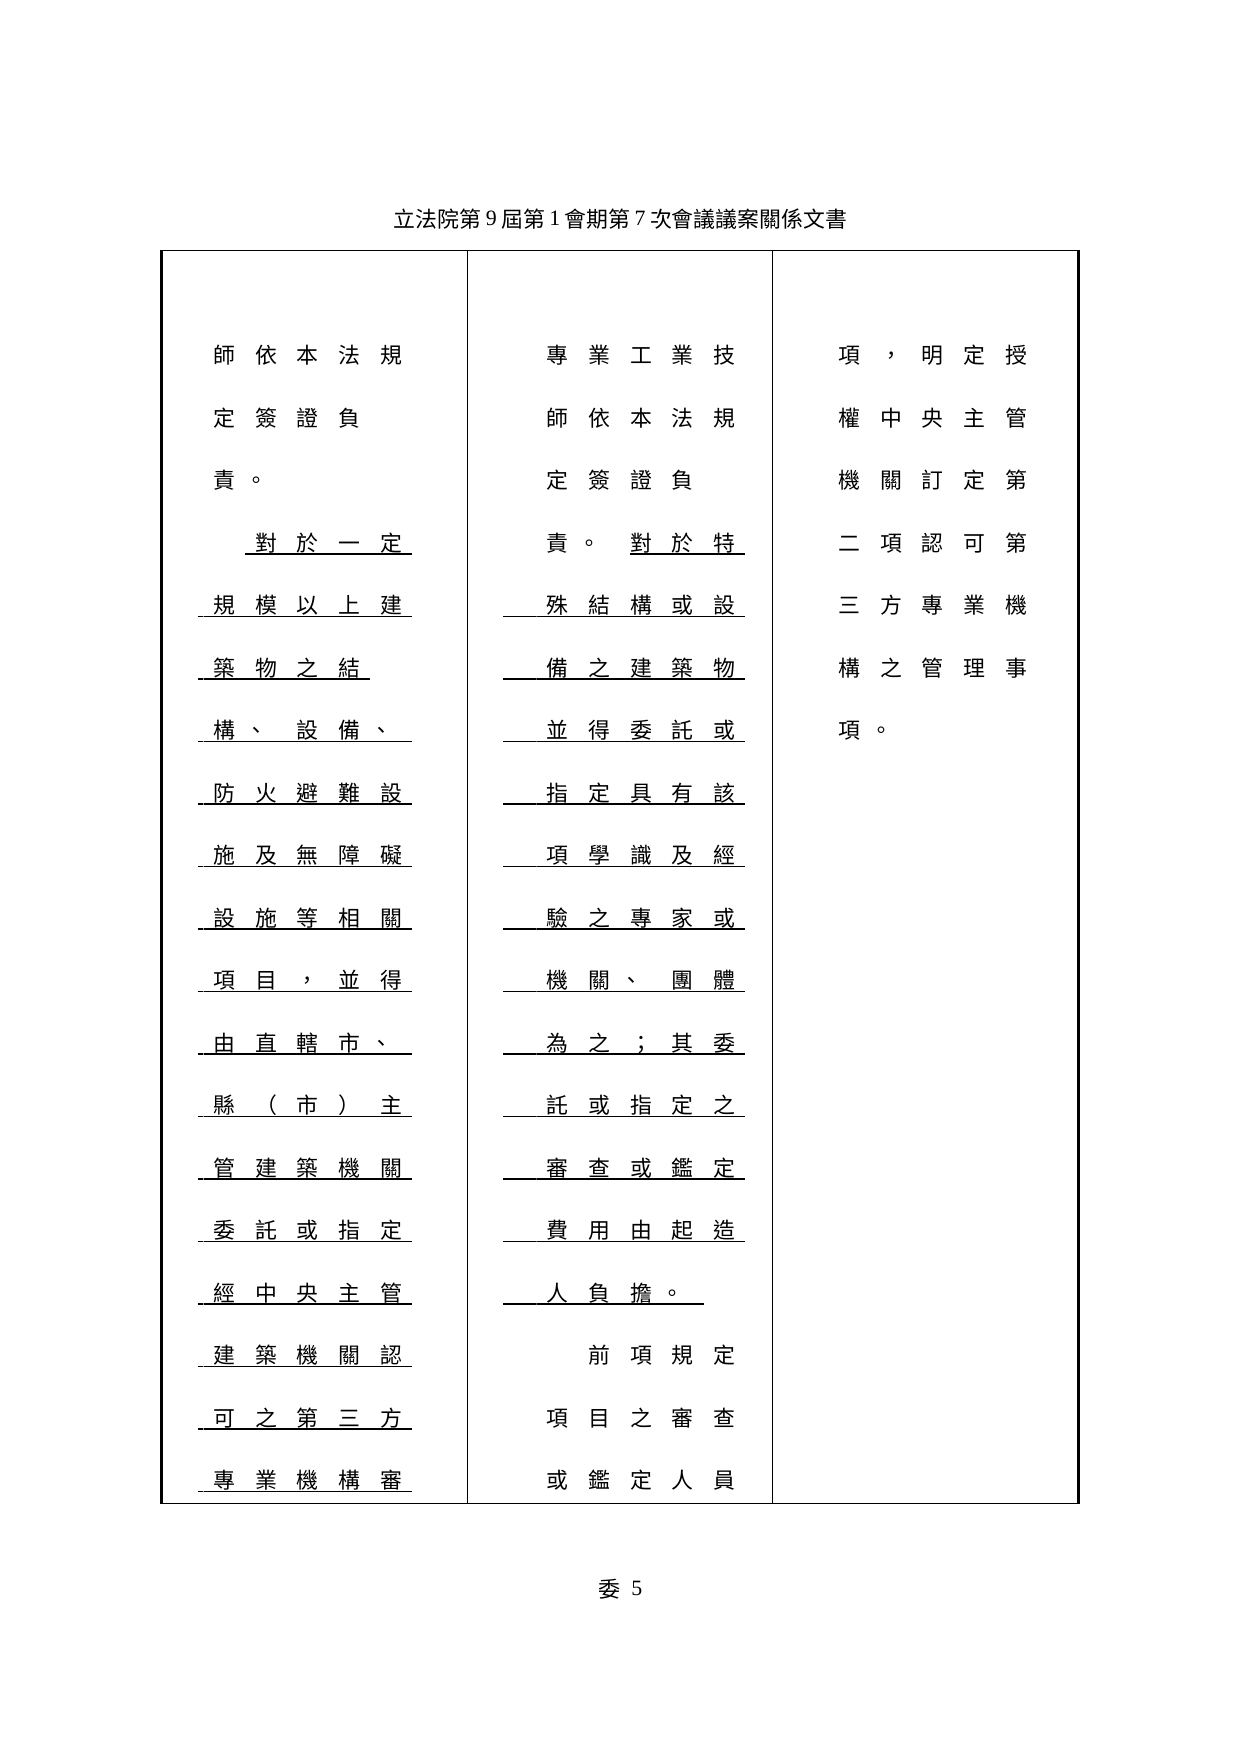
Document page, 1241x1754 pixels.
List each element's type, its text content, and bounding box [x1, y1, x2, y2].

table_cell 專業工業技師依本法規定簽證負責。對於特殊結構或設備之建築物並得委託或指定具有該項學識及經驗之專家或機關、團體為之；其委託或指定之審查或鑑定費用由起造人負擔。 前項規定項目之審查或鑑定人員 [468, 251, 772, 1503]
table_cell 項，明定授權中央主管機關訂定第二項認可第三方專業機構之管理事項。 [773, 251, 1077, 1503]
table_cell 師依本法規定簽證負責。 對於一定規模以上建築物之結構、設備、防火避難設施及無障礙設施等相關項目，並得由直轄市、縣（市）主管建築機關委託或指定經中央主管建築機關認可之第三方專業機構審 [163, 251, 467, 1503]
